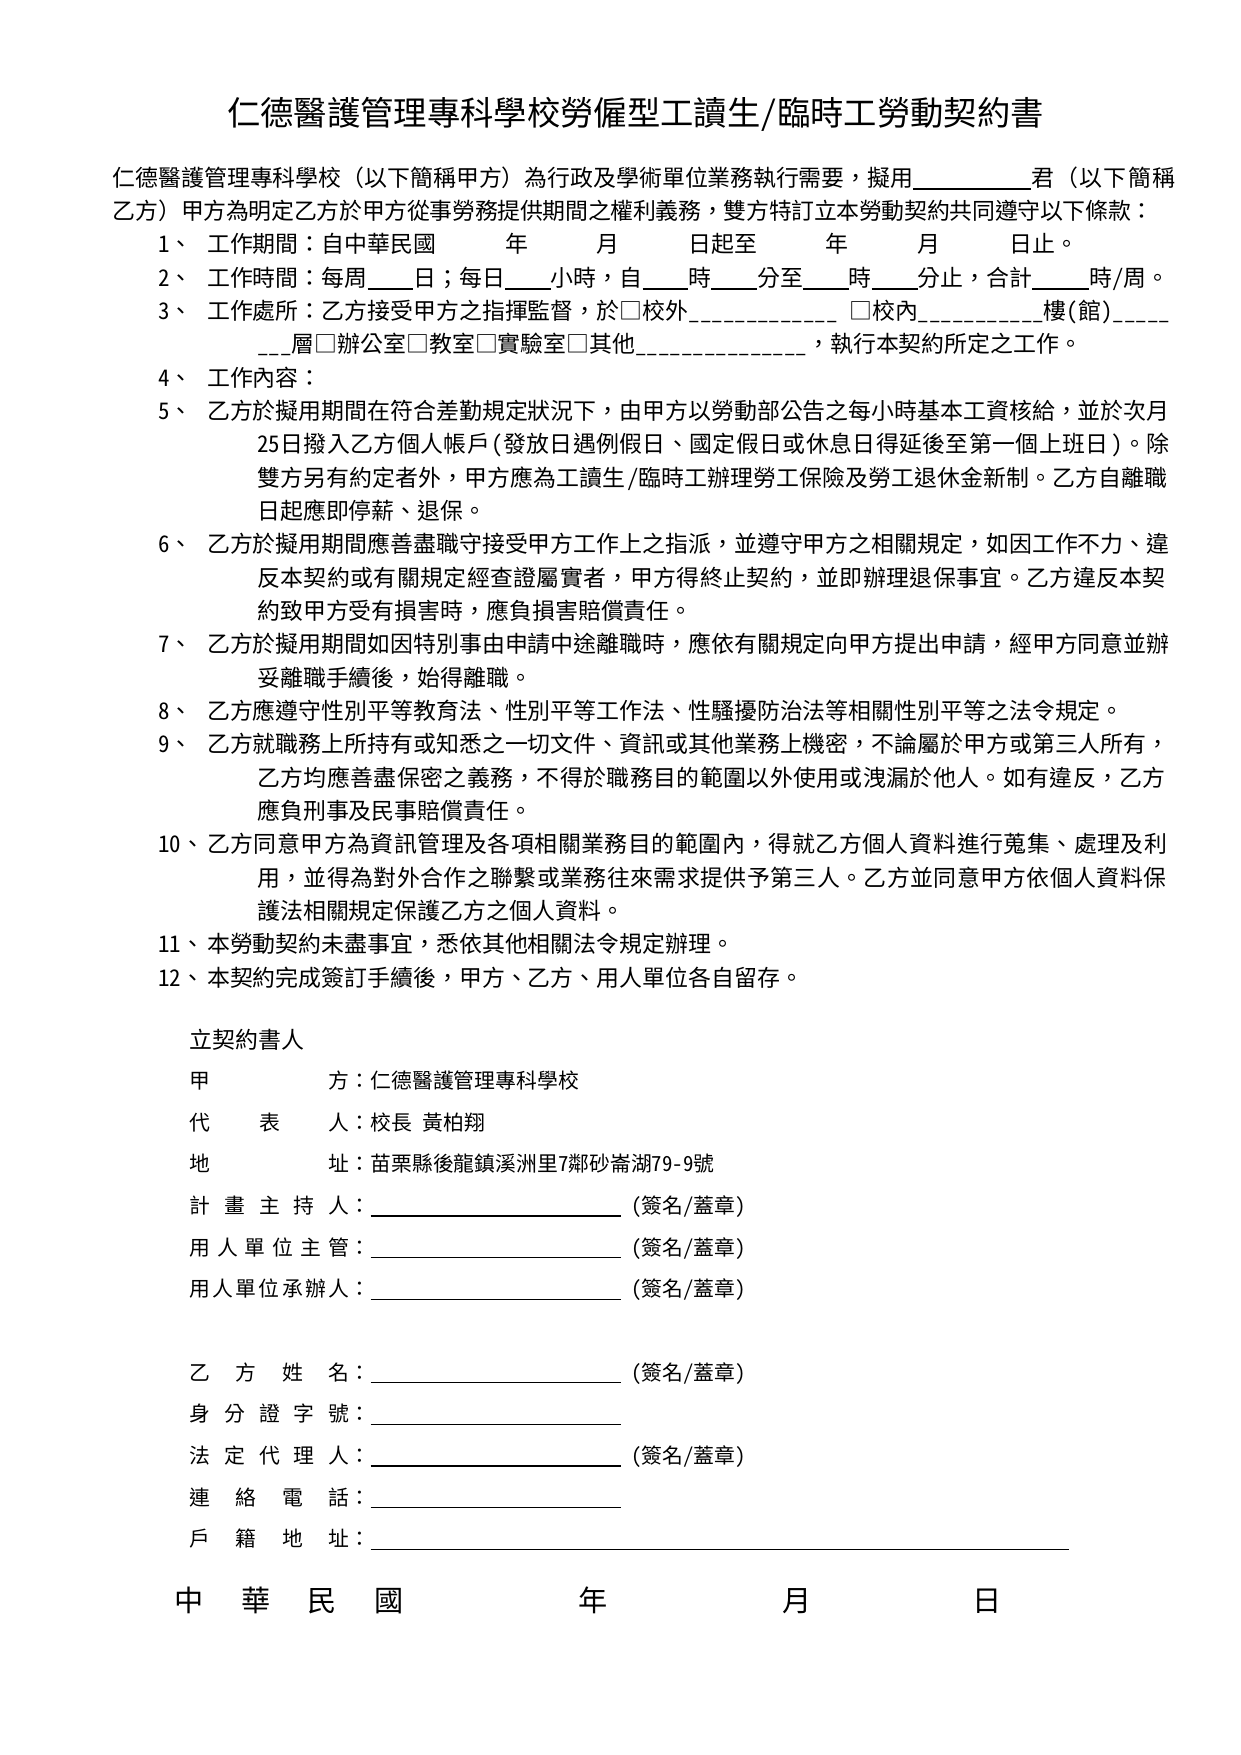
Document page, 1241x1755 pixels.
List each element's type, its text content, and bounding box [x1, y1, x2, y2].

list 本契約完成簽訂手續後，甲方、乙方、用人單位各自留存。 [158, 959, 1170, 993]
list 乙方應遵守性別平等教育法、性別平等工作法、性騷擾防治法等相關性別平等之法令規定。 [158, 693, 1170, 726]
text 中華民國 年 月 日 [174, 1586, 1119, 1618]
text 地址：苗栗縣後龍鎮溪洲里7鄰砂崙湖79-9號 [189, 1138, 1170, 1180]
list 本勞動契約未盡事宜，悉依其他相關法令規定辦理。 [158, 926, 1170, 959]
list 乙方於擬用期間如因特別事由申請中途離職時，應依有關規定向甲方提出申請，經甲方同意並辦妥離職手續後，始得離職。 [158, 626, 1170, 693]
text 乙方姓名： (簽名/蓋章) [189, 1347, 1170, 1388]
text 連絡電話： [189, 1472, 1170, 1513]
list 工作處所：乙方接受甲方之指揮監督，於□校外_____________ □校內___________樓(館)________層□辦公室□教室□實驗室□其他_______________，執行本契約所定之工作。 [158, 293, 1170, 359]
text 仁德醫護管理專科學校勞僱型工讀生/臨時工勞動契約書 [100, 86, 1170, 134]
list 乙方於擬用期間應善盡職守接受甲方工作上之指派，並遵守甲方之相關規定，如因工作不力、違反本契約或有關規定經查證屬實者，甲方得終止契約，並即辦理退保事宜。乙方違反本契約致甲方受有損害時，應負損害賠償責任。 [158, 526, 1170, 626]
text 立契約書人 [189, 1024, 1170, 1055]
text 用人單位主管： (簽名/蓋章) [189, 1222, 1170, 1263]
list 乙方於擬用期間在符合差勤規定狀況下，由甲方以勞動部公告之每小時基本工資核給，並於次月25日撥入乙方個人帳戶(發放日遇例假日、國定假日或休息日得延後至第一個上班日)。除雙方另有約定者外，甲方應為工讀生/臨時工辦理勞工保險及勞工退休金新制。乙方自離職日起應即停薪、退保。 [158, 393, 1170, 526]
list 工作時間：每周 日；每日 小時，自 時 分至 時 分止，合計 時/周。 [158, 259, 1170, 293]
list 乙方就職務上所持有或知悉之一切文件、資訊或其他業務上機密，不論屬於甲方或第三人所有，乙方均應善盡保密之義務，不得於職務目的範圍以外使用或洩漏於他人。如有違反，乙方應負刑事及民事賠償責任。 [158, 726, 1170, 826]
text 戶籍地址： [189, 1513, 1170, 1555]
text 計畫主持人： (簽名/蓋章) [189, 1180, 1170, 1222]
list 工作期間：自中華民國 年 月 日起至 年 月 日止。 [158, 226, 1170, 259]
text 用人單位承辦人： (簽名/蓋章) [189, 1263, 1170, 1305]
text 法定代理人： (簽名/蓋章) [189, 1430, 1170, 1472]
text 甲方：仁德醫護管理專科學校 [189, 1055, 1170, 1097]
list 乙方同意甲方為資訊管理及各項相關業務目的範圍內，得就乙方個人資料進行蒐集、處理及利用，並得為對外合作之聯繫或業務往來需求提供予第三人。乙方並同意甲方依個人資料保護法相關規定保護乙方之個人資料。 [158, 826, 1170, 926]
list 工作內容： [158, 359, 1164, 393]
text 仁德醫護管理專科學校（以下簡稱甲方）為行政及學術單位業務執行需要，擬用 君（以下簡稱乙方）甲方為明定乙方於甲方從事勞務提供期間之權利義務，雙方特訂立本勞動契約共同遵守以下條款： [112, 159, 1175, 226]
text 代表人：校長 黃柏翔 [189, 1097, 1170, 1138]
text 身分證字號： [189, 1388, 1170, 1430]
